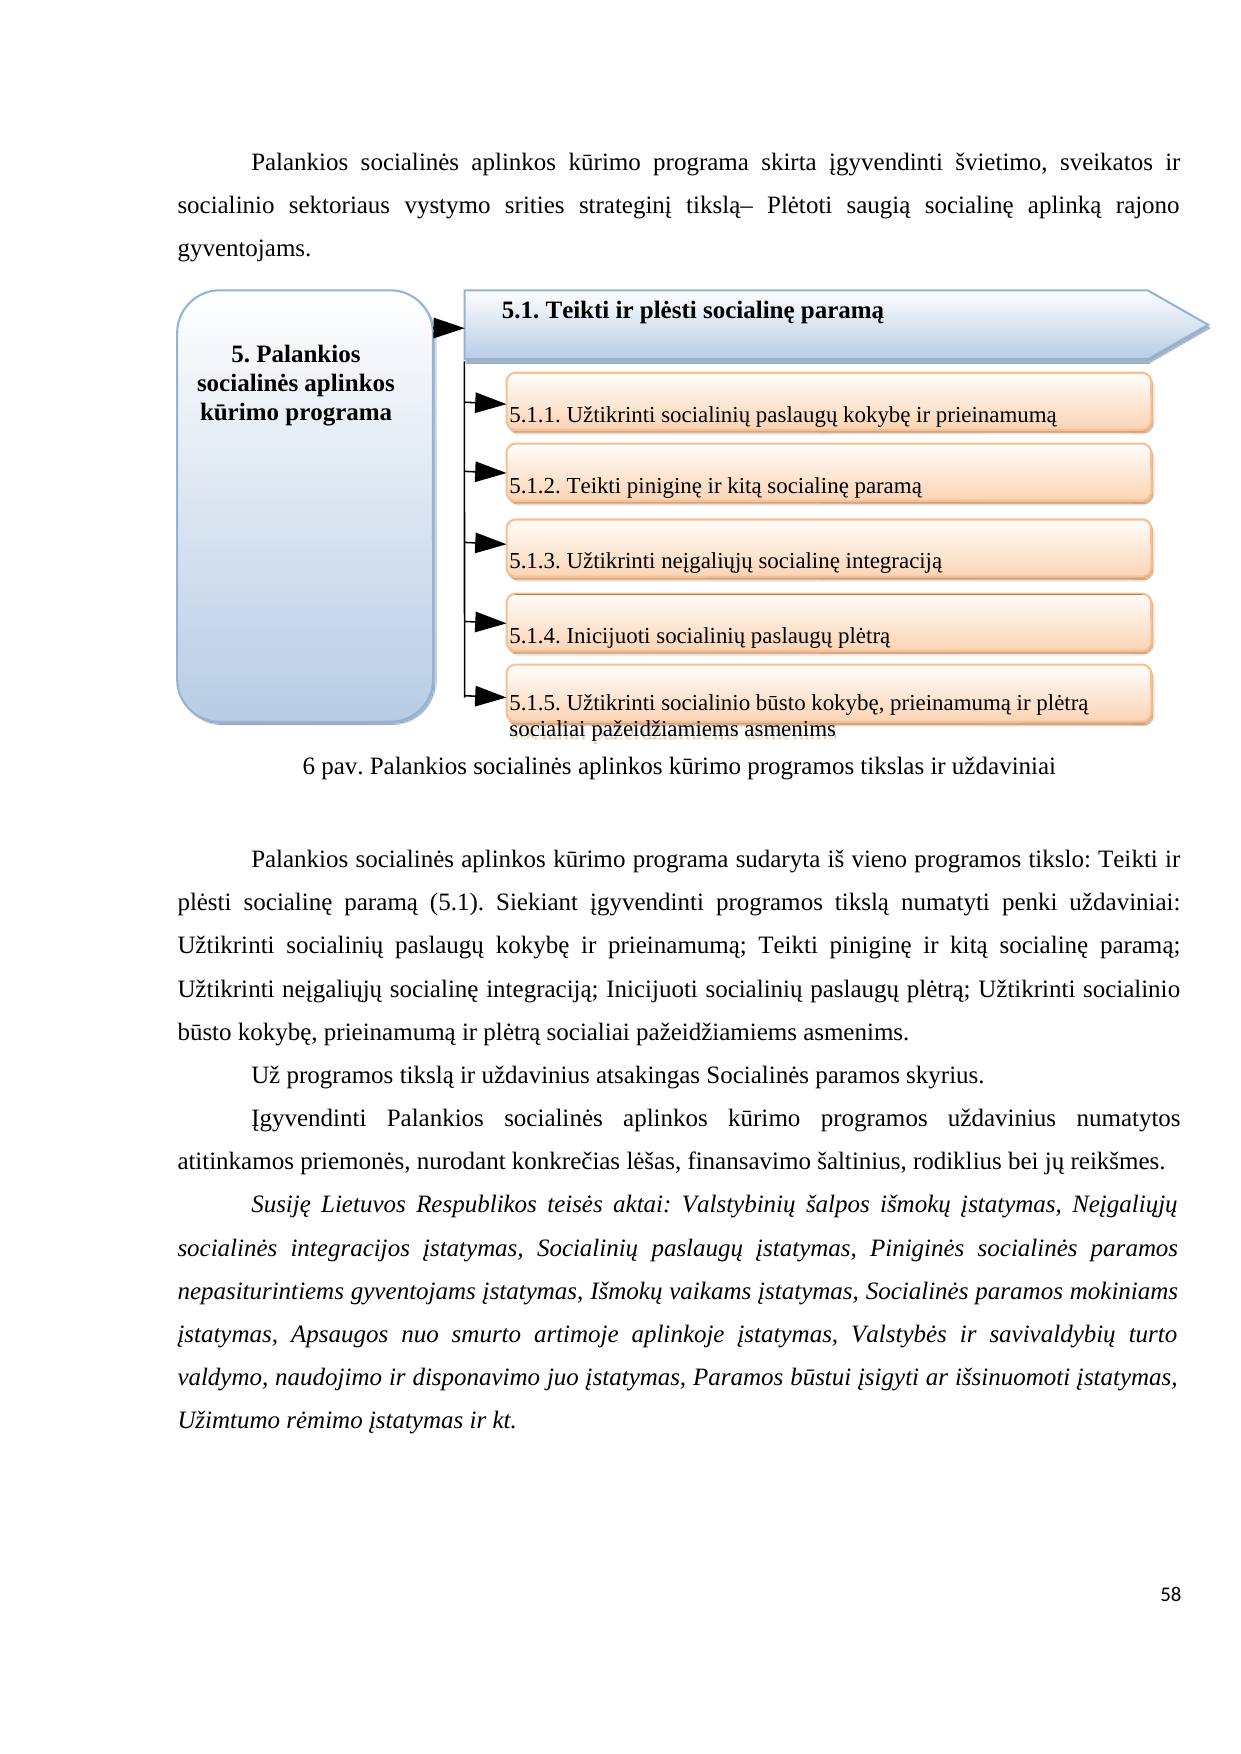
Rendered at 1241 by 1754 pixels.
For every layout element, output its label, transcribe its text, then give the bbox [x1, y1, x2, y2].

text Palankios socialinės aplinkos kūrimo programa sudaryta iš vieno programos tikslo: Teikti ir plėsti socialinę paramą (5.1). Siekiant įgyvendinti programos tikslą numatyti penki uždaviniai: Užtikrinti socialinių paslaugų kokybę ir prieinamumą; Teikti piniginę ir kitą socialinę paramą; Užtikrinti neįgaliųjų socialinę integraciją; Inicijuoti socialinių paslaugų plėtrą; Užtikrinti socialinio būsto kokybę, prieinamumą ir plėtrą socialiai pažeidžiamiems asmenims. [177, 844, 1181, 1046]
text Susiję Lietuvos Respublikos teisės aktai: Valstybinių šalpos išmokų įstatymas, Neįgaliųjų socialinės integracijos įstatymas, Socialinių paslaugų įstatymas, Piniginės socialinės paramos nepasiturintiems gyventojams įstatymas, Išmokų vaikams įstatymas, Socialinės paramos mokiniams įstatymas, Apsaugos nuo smurto artimoje aplinkoje įstatymas, Valstybės ir savivaldybių turto valdymo, naudojimo ir disponavimo juo įstatymas, Paramos būstui įsigyti ar išsinuomoti įstatymas, Užimtumo rėmimo įstatymas ir kt. [177, 1189, 1181, 1434]
text Už programos tikslą ir uždavinius atsakingas Socialinės paramos skyrius. [177, 1060, 1181, 1089]
text Įgyvendinti Palankios socialinės aplinkos kūrimo programos uždavinius numatytos atitinkamos priemonės, nurodant konkrečias lėšas, finansavimo šaltinius, rodiklius bei jų reikšmes. [177, 1103, 1181, 1175]
text Palankios socialinės aplinkos kūrimo programa skirta įgyvendinti švietimo, sveikatos ir socialinio sektoriaus vystymo srities strateginį tikslą– Plėtoti saugią socialinę aplinką rajono gyventojams. [177, 147, 1181, 262]
text 6 pav. Palankios socialinės aplinkos kūrimo programos tikslas ir uždaviniai [177, 751, 1181, 779]
